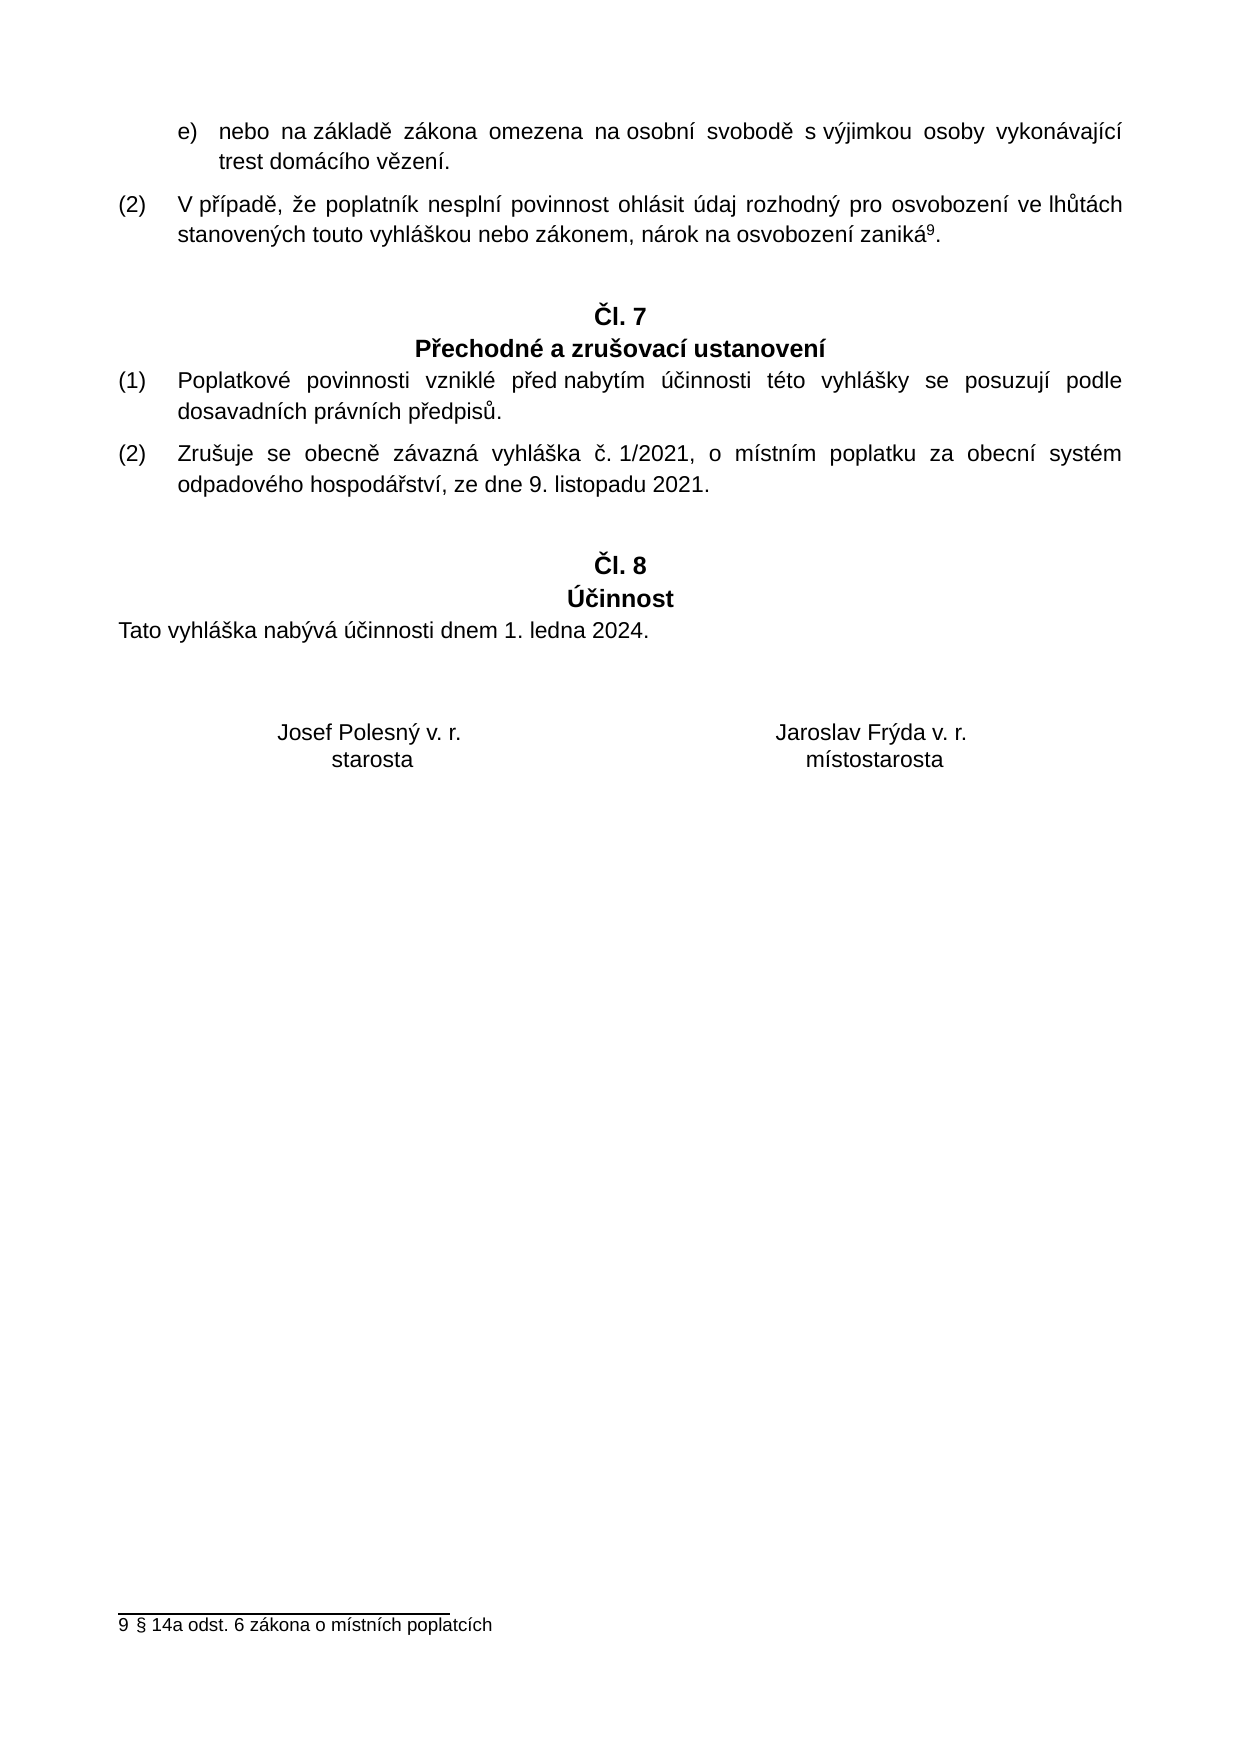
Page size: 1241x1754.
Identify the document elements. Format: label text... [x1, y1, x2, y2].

table_cell [620, 778, 1122, 896]
list nebo na základě zákona omezena na osobní svobodě s výjimkou osoby vykonávající trest domácího vězení. [177, 118, 1122, 175]
text Tato vyhláška nabývá účinnosti dnem 1. ledna 2024. [118, 617, 1122, 643]
list § 14a odst. 6 zákona o místních poplatcích [118, 1614, 1122, 1635]
table_header Josef Polesný v. r. starosta [118, 660, 620, 778]
list V případě, že poplatník nesplní povinnost ohlásit údaj rozhodný pro osvobození ve lhůtách stanovených touto vyhláškou nebo zákonem, nárok na osvobození zaniká. [118, 191, 1122, 248]
subtitle Čl. 8 Účinnost [118, 551, 1122, 613]
list Zrušuje se obecně závazná vyhláška č. 1/2021, o místním poplatku za obecní systém odpadového hospodářství, ze dne 9. listopadu 2021. [118, 440, 1122, 497]
list Poplatkové povinnosti vzniklé před nabytím účinnosti této vyhlášky se posuzují podle dosavadních právních předpisů. [118, 367, 1122, 424]
subtitle Čl. 7 Přechodné a zrušovací ustanovení [118, 301, 1122, 363]
table_cell [118, 778, 620, 896]
table_header Jaroslav Frýda v. r. místostarosta [620, 660, 1122, 778]
